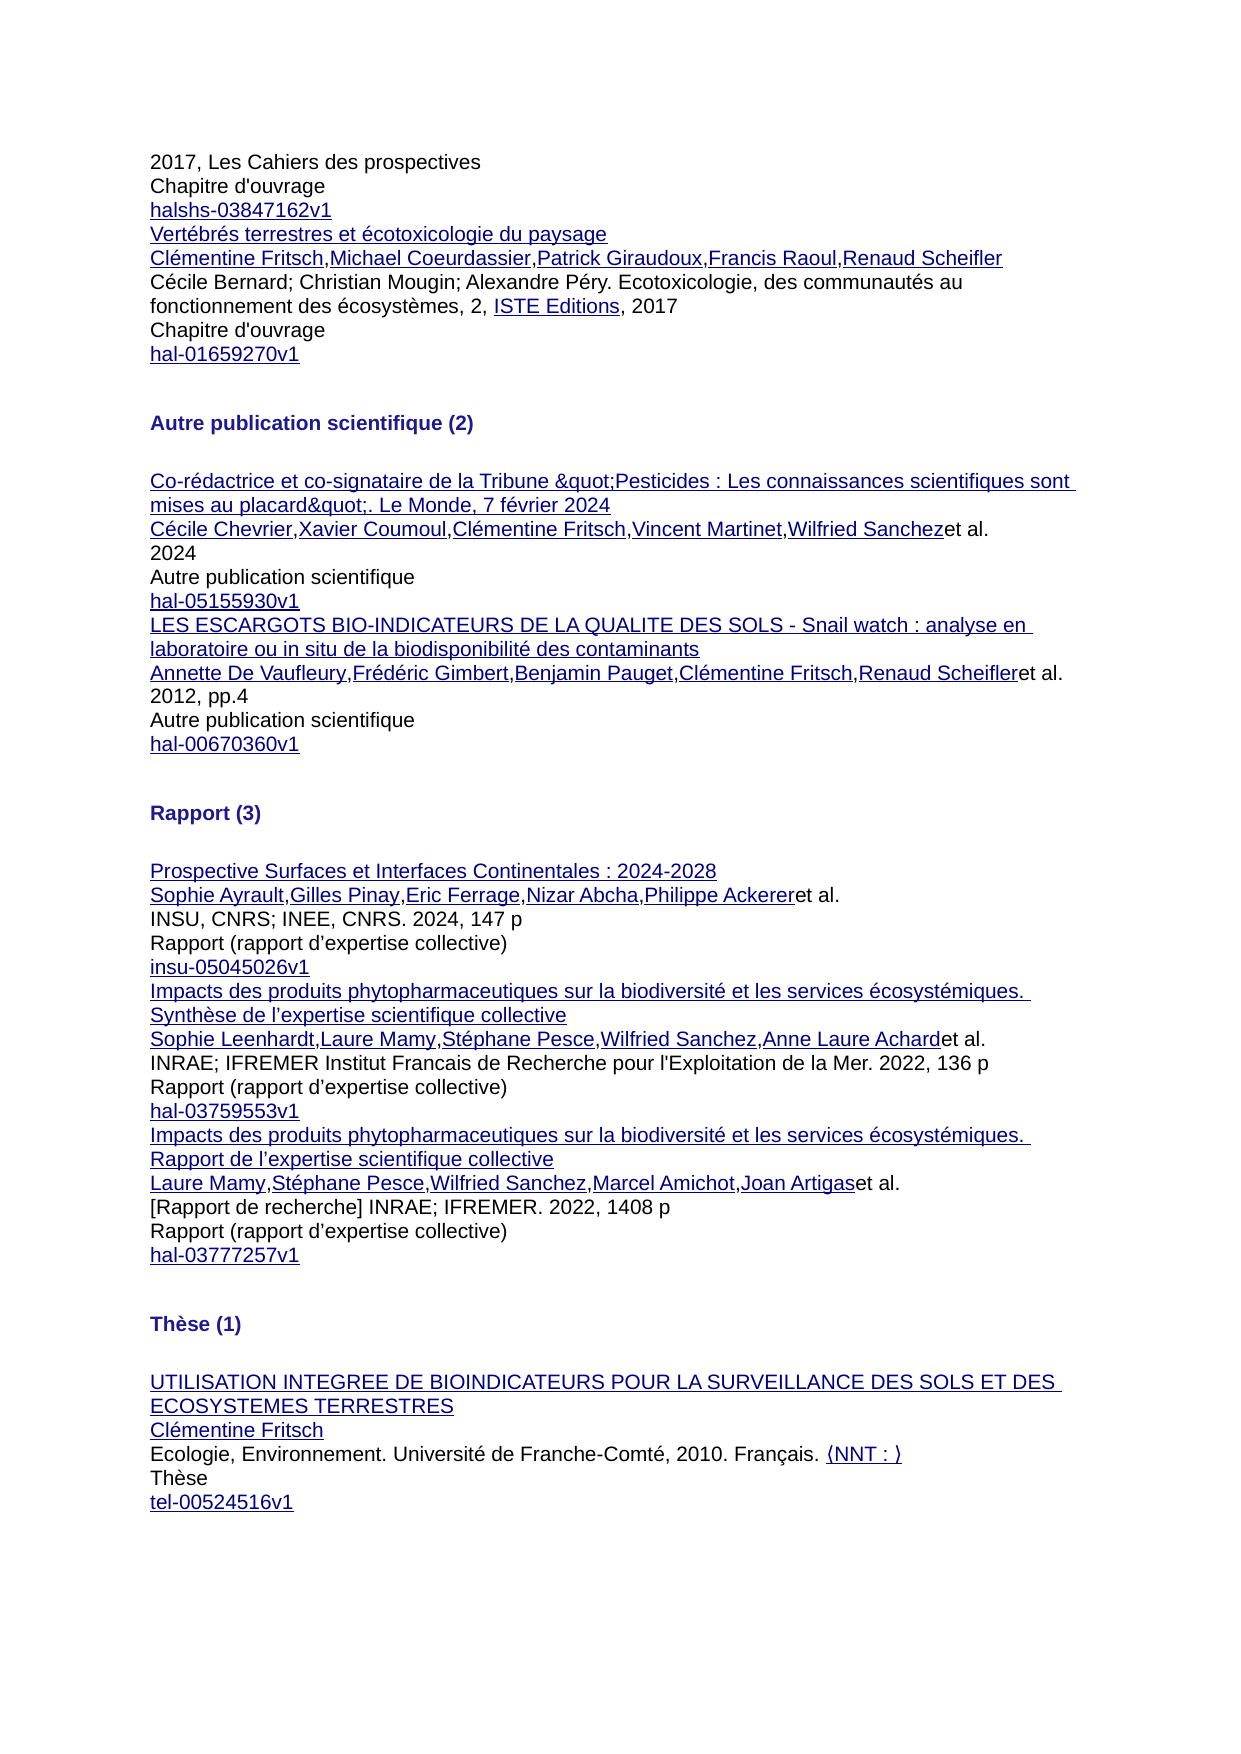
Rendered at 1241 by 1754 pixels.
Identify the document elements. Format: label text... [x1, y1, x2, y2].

table_header Prospective Surfaces et Interfaces Continentales : 2024-2028 Sophie Ayrault,Gilles Pinay,Eric Ferrage,Nizar Abcha,Philippe Ackereret al. INSU, CNRS; INEE, CNRS. 2024, 147 p Rapport (rapport d’expertise collective) insu-05045026v1 [150, 859, 1090, 979]
table_header UTILISATION INTEGREE DE BIOINDICATEURS POUR LA SURVEILLANCE DES SOLS ET DES ECOSYSTEMES TERRESTRES Clémentine Fritsch Ecologie, Environnement. Université de Franche-Comté, 2010. Français. ⟨NNT : ⟩ Thèse tel-00524516v1 [150, 1370, 1090, 1513]
subtitle Autre publication scientifique (2) [150, 410, 1090, 434]
table_cell Impacts des produits phytopharmaceutiques sur la biodiversité et les services écosystémiques. Synthèse de l’expertise scientifique collective Sophie Leenhardt,Laure Mamy,Stéphane Pesce,Wilfried Sanchez,Anne Laure Achardet al. INRAE; IFREMER Institut Francais de Recherche pour l'Exploitation de la Mer. 2022, 136 p Rapport (rapport d’expertise collective) hal-03759553v1 [150, 979, 1090, 1123]
subtitle Thèse (1) [150, 1311, 1090, 1335]
subtitle Rapport (3) [150, 801, 1090, 825]
table_cell Biodiversité, évolution et fonctionnement des écosystèmes Isabelle Arzul,Salvador Bailon,David Bass,Pierre Boudry,Philippe Béarezet al. Crochet P.-A.; Rasplus J.-Y.; Selosse M.-A. Les Cahiers des prospectives, hors série, cnrs, pp.25-33., 2017, Les Cahiers des prospectives Chapitre d'ouvrage halshs-03847162v1 [150, 150, 1090, 222]
table_cell Vertébrés terrestres et écotoxicologie du paysage Clémentine Fritsch,Michael Coeurdassier,Patrick Giraudoux,Francis Raoul,Renaud Scheifler Cécile Bernard; Christian Mougin; Alexandre Péry. Ecotoxicologie, des communautés au fonctionnement des écosystèmes, 2, ISTE Editions, 2017 Chapitre d'ouvrage hal-01659270v1 [150, 222, 1090, 366]
table_header Co-rédactrice et co-signataire de la Tribune &quot;Pesticides : Les connaissances scientifiques sont mises au placard&quot;. Le Monde, 7 février 2024 Cécile Chevrier,Xavier Coumoul,Clémentine Fritsch,Vincent Martinet,Wilfried Sanchezet al. 2024 Autre publication scientifique hal-05155930v1 [150, 469, 1090, 612]
table_cell LES ESCARGOTS BIO-INDICATEURS DE LA QUALITE DES SOLS - Snail watch : analyse en laboratoire ou in situ de la biodisponibilité des contaminants Annette De Vaufleury,Frédéric Gimbert,Benjamin Pauget,Clémentine Fritsch,Renaud Scheifleret al. 2012, pp.4 Autre publication scientifique hal-00670360v1 [150, 613, 1090, 756]
table_cell Impacts des produits phytopharmaceutiques sur la biodiversité et les services écosystémiques. Rapport de l’expertise scientifique collective Laure Mamy,Stéphane Pesce,Wilfried Sanchez,Marcel Amichot,Joan Artigaset al. [Rapport de recherche] INRAE; IFREMER. 2022, 1408 p Rapport (rapport d’expertise collective) hal-03777257v1 [150, 1123, 1090, 1267]
